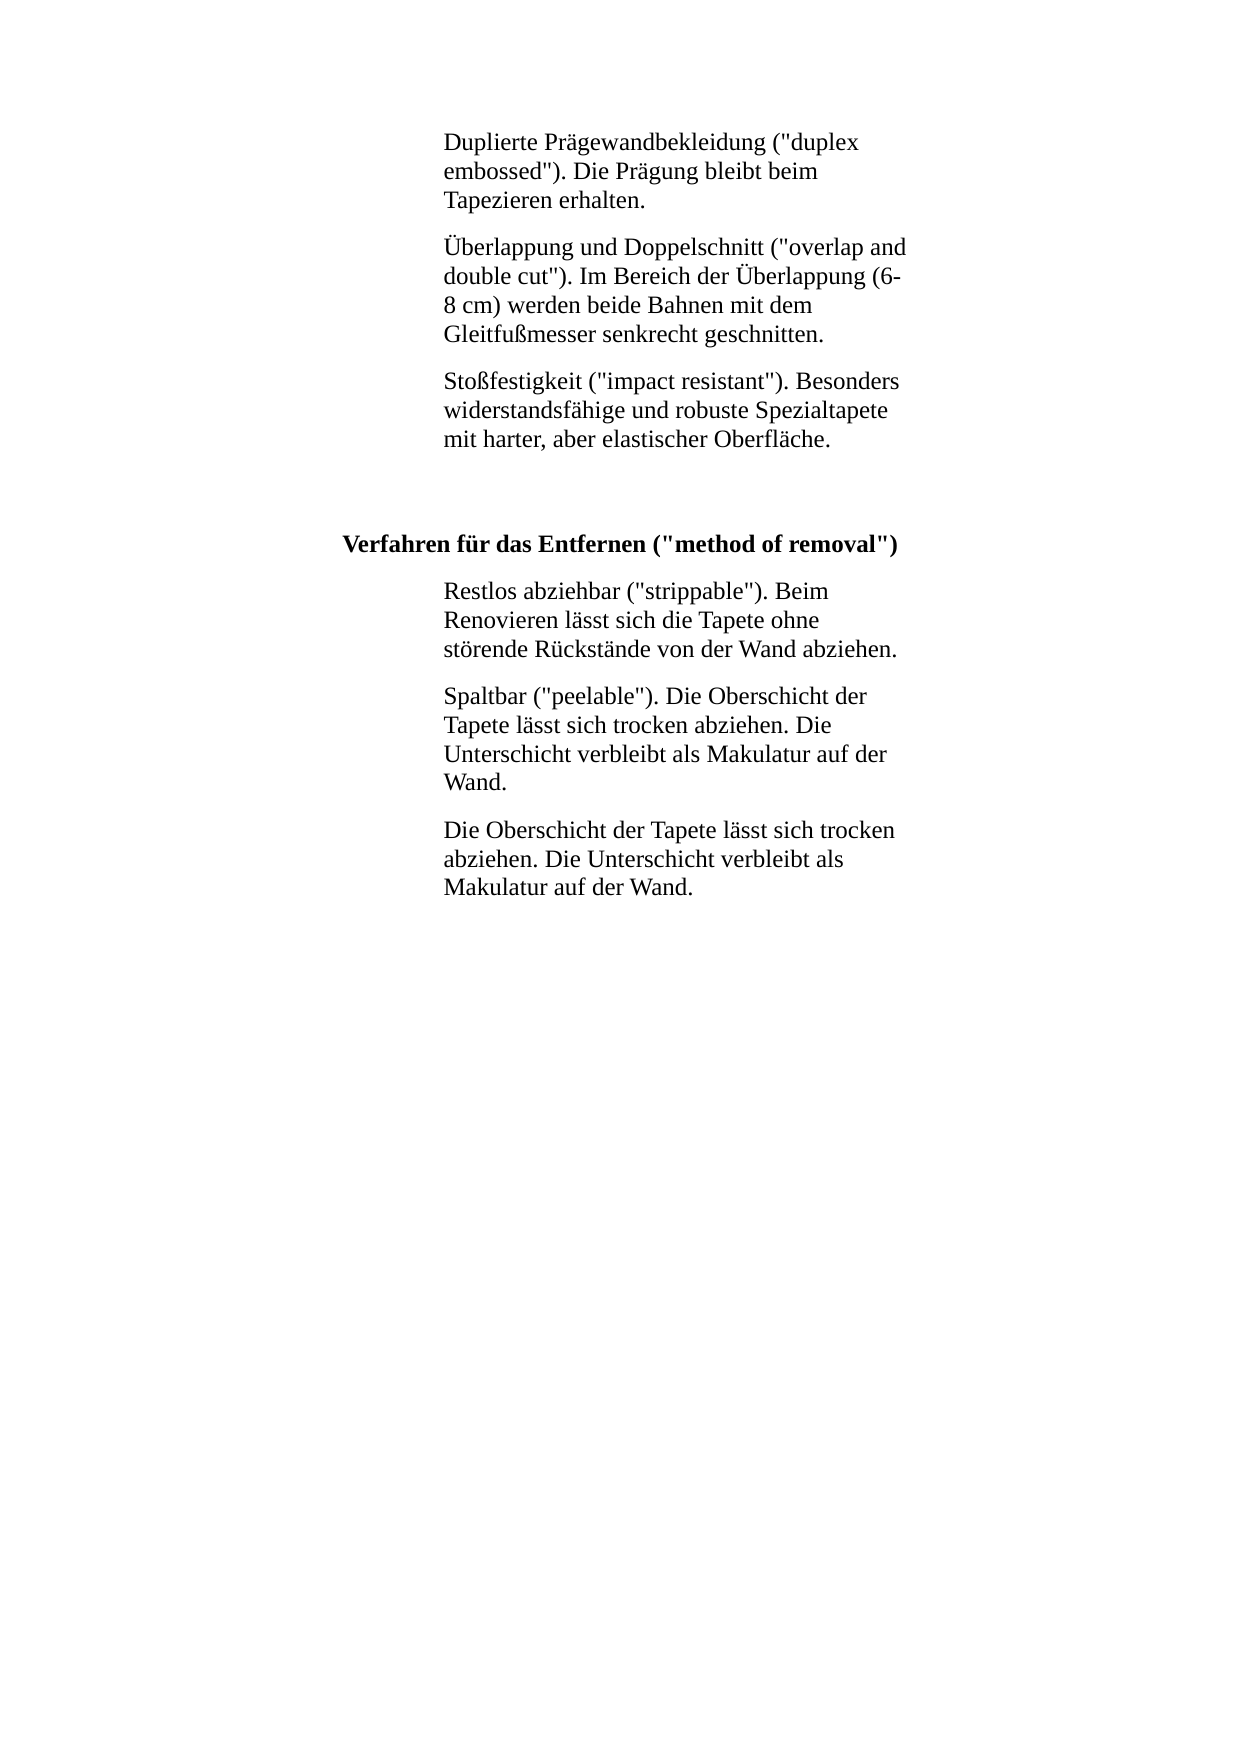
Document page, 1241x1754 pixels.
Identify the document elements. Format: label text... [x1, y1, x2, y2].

table_cell [323, 806, 434, 911]
table_header Verfahren für das Entfernen ("method of removal") [323, 519, 917, 567]
table_cell Stoßfestigkeit ("impact resistant"). Besonders widerstandsfähige und robuste Spezialtapete mit harter, aber elastischer Oberfläche. [434, 357, 917, 462]
table_cell [323, 567, 434, 672]
table_cell Die Oberschicht der Tapete lässt sich trocken abziehen. Die Unterschicht verbleibt als Makulatur auf der Wand. [434, 806, 917, 911]
table_cell Überlappung und Doppelschnitt ("overlap and double cut"). Im Bereich der Überlappung (6-8 cm) werden beide Bahnen mit dem Gleitfußmesser senkrecht geschnitten. [434, 223, 917, 357]
table_cell [323, 118, 434, 223]
table_cell Duplierte Prägewandbekleidung ("duplex embossed"). Die Prägung bleibt beim Tapezieren erhalten. [434, 118, 917, 223]
table_cell Spaltbar ("peelable"). Die Oberschicht der Tapete lässt sich trocken abziehen. Die Unterschicht verbleibt als Makulatur auf der Wand. [434, 672, 917, 806]
table_cell [323, 357, 434, 462]
table_cell [323, 223, 434, 357]
table_cell Restlos abziehbar ("strippable"). Beim Renovieren lässt sich die Tapete ohne störende Rückstände von der Wand abziehen. [434, 567, 917, 672]
table_cell [323, 672, 434, 806]
